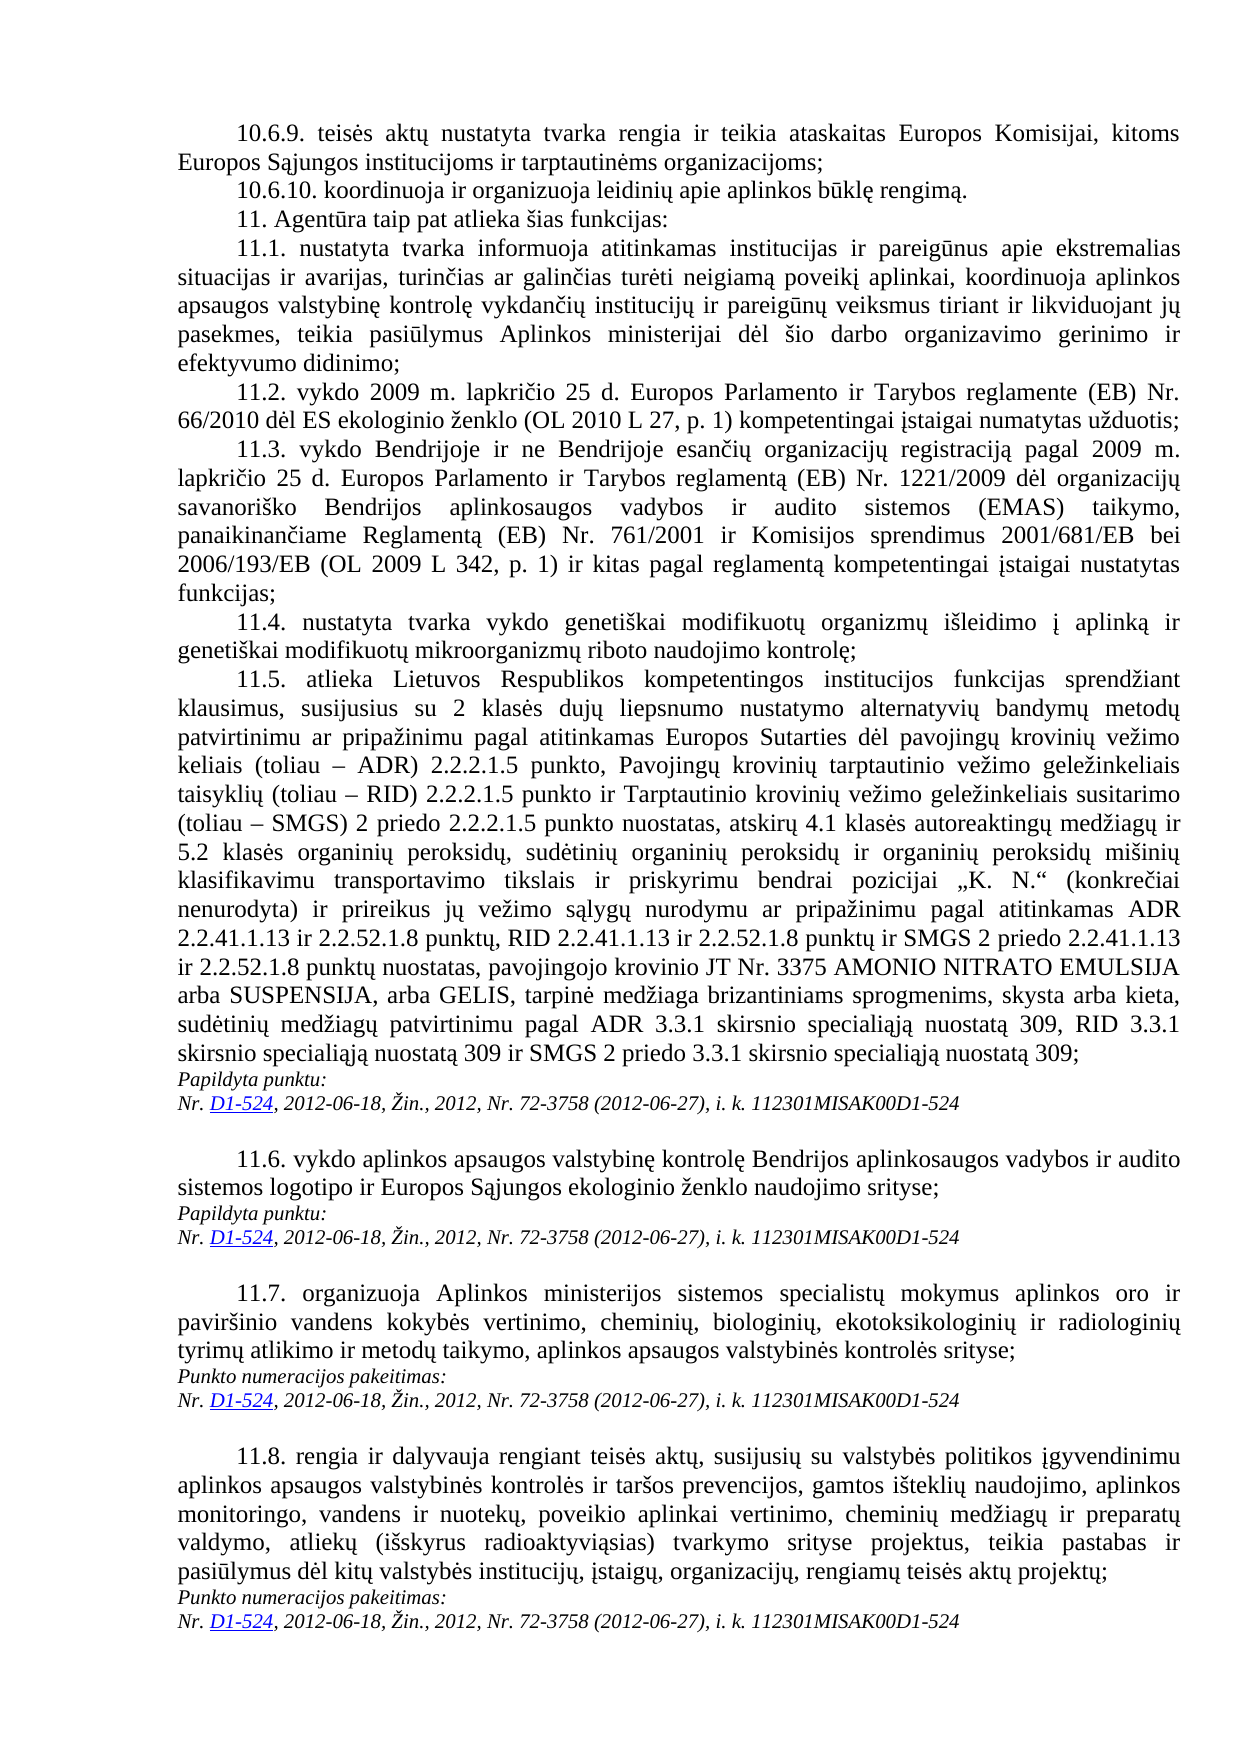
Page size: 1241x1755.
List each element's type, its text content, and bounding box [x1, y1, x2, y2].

text 11.2. vykdo 2009 m. lapkričio 25 d. Europos Parlamento ir Tarybos reglamente (EB) Nr. 66/2010 dėl ES ekologinio ženklo (OL 2010 L 27, p. 1) kompetentingai įstaigai numatytas užduotis; [177, 377, 1181, 434]
text Nr. D1-524, 2012-06-18, Žin., 2012, Nr. 72-3758 (2012-06-27), i. k. 112301MISAK00D1-524 [177, 1225, 1181, 1249]
text 11.1. nustatyta tvarka informuoja atitinkamas institucijas ir pareigūnus apie ekstremalias situacijas ir avarijas, turinčias ar galinčias turėti neigiamą poveikį aplinkai, koordinuoja aplinkos apsaugos valstybinę kontrolę vykdančių institucijų ir pareigūnų veiksmus tiriant ir likviduojant jų pasekmes, teikia pasiūlymus Aplinkos ministerijai dėl šio darbo organizavimo gerinimo ir efektyvumo didinimo; [177, 233, 1181, 377]
text Nr. D1-524, 2012-06-18, Žin., 2012, Nr. 72-3758 (2012-06-27), i. k. 112301MISAK00D1-524 [177, 1388, 1181, 1412]
text Punkto numeracijos pakeitimas: [177, 1585, 1181, 1609]
text 11. Agentūra taip pat atlieka šias funkcijas: [177, 204, 1181, 233]
text 10.6.10. koordinuoja ir organizuoja leidinių apie aplinkos būklę rengimą. [177, 176, 1181, 204]
text Nr. D1-524, 2012-06-18, Žin., 2012, Nr. 72-3758 (2012-06-27), i. k. 112301MISAK00D1-524 [177, 1609, 1181, 1633]
text 10.6.9. teisės aktų nustatyta tvarka rengia ir teikia ataskaitas Europos Komisijai, kitoms Europos Sąjungos institucijoms ir tarptautinėms organizacijoms; [177, 118, 1181, 176]
text 11.5. atlieka Lietuvos Respublikos kompetentingos institucijos funkcijas sprendžiant klausimus, susijusius su 2 klasės dujų liepsnumo nustatymo alternatyvių bandymų metodų patvirtinimu ar pripažinimu pagal atitinkamas Europos Sutarties dėl pavojingų krovinių vežimo keliais (toliau – ADR) 2.2.2.1.5 punkto, Pavojingų krovinių tarptautinio vežimo geležinkeliais taisyklių (toliau – RID) 2.2.2.1.5 punkto ir Tarptautinio krovinių vežimo geležinkeliais susitarimo (toliau – SMGS) 2 priedo 2.2.2.1.5 punkto nuostatas, atskirų 4.1 klasės autoreaktingų medžiagų ir 5.2 klasės organinių peroksidų, sudėtinių organinių peroksidų ir organinių peroksidų mišinių klasifikavimu transportavimo tikslais ir priskyrimu bendrai pozicijai „K. N.“ (konkrečiai nenurodyta) ir prireikus jų vežimo sąlygų nurodymu ar pripažinimu pagal atitinkamas ADR 2.2.41.1.13 ir 2.2.52.1.8 punktų, RID 2.2.41.1.13 ir 2.2.52.1.8 punktų ir SMGS 2 priedo 2.2.41.1.13 ir 2.2.52.1.8 punktų nuostatas, pavojingojo krovinio JT Nr. 3375 AMONIO NITRATO EMULSIJA arba SUSPENSIJA, arba GELIS, tarpinė medžiaga brizantiniams sprogmenims, skysta arba kieta, sudėtinių medžiagų patvirtinimu pagal ADR 3.3.1 skirsnio specialiąją nuostatą 309, RID 3.3.1 skirsnio specialiąją nuostatą 309 ir SMGS 2 priedo 3.3.1 skirsnio specialiąją nuostatą 309; [177, 664, 1181, 1067]
text 11.7. organizuoja Aplinkos ministerijos sistemos specialistų mokymus aplinkos oro ir paviršinio vandens kokybės vertinimo, cheminių, biologinių, ekotoksikologinių ir radiologinių tyrimų atlikimo ir metodų taikymo, aplinkos apsaugos valstybinės kontrolės srityse; [177, 1278, 1181, 1364]
text Papildyta punktu: [177, 1201, 1181, 1225]
text 11.4. nustatyta tvarka vykdo genetiškai modifikuotų organizmų išleidimo į aplinką ir genetiškai modifikuotų mikroorganizmų riboto naudojimo kontrolę; [177, 607, 1181, 664]
text Punkto numeracijos pakeitimas: [177, 1364, 1181, 1388]
text 11.6. vykdo aplinkos apsaugos valstybinę kontrolę Bendrijos aplinkosaugos vadybos ir audito sistemos logotipo ir Europos Sąjungos ekologinio ženklo naudojimo srityse; [177, 1144, 1181, 1201]
text 11.3. vykdo Bendrijoje ir ne Bendrijoje esančių organizacijų registraciją pagal 2009 m. lapkričio 25 d. Europos Parlamento ir Tarybos reglamentą (EB) Nr. 1221/2009 dėl organizacijų savanoriško Bendrijos aplinkosaugos vadybos ir audito sistemos (EMAS) taikymo, panaikinančiame Reglamentą (EB) Nr. 761/2001 ir Komisijos sprendimus 2001/681/EB bei 2006/193/EB (OL 2009 L 342, p. 1) ir kitas pagal reglamentą kompetentingai įstaigai nustatytas funkcijas; [177, 434, 1181, 607]
text 11.8. rengia ir dalyvauja rengiant teisės aktų, susijusių su valstybės politikos įgyvendinimu aplinkos apsaugos valstybinės kontrolės ir taršos prevencijos, gamtos išteklių naudojimo, aplinkos monitoringo, vandens ir nuotekų, poveikio aplinkai vertinimo, cheminių medžiagų ir preparatų valdymo, atliekų (išskyrus radioaktyviąsias) tvarkymo srityse projektus, teikia pastabas ir pasiūlymus dėl kitų valstybės institucijų, įstaigų, organizacijų, rengiamų teisės aktų projektų; [177, 1441, 1181, 1585]
text Papildyta punktu: [177, 1067, 1181, 1091]
text Nr. D1-524, 2012-06-18, Žin., 2012, Nr. 72-3758 (2012-06-27), i. k. 112301MISAK00D1-524 [177, 1091, 1181, 1115]
